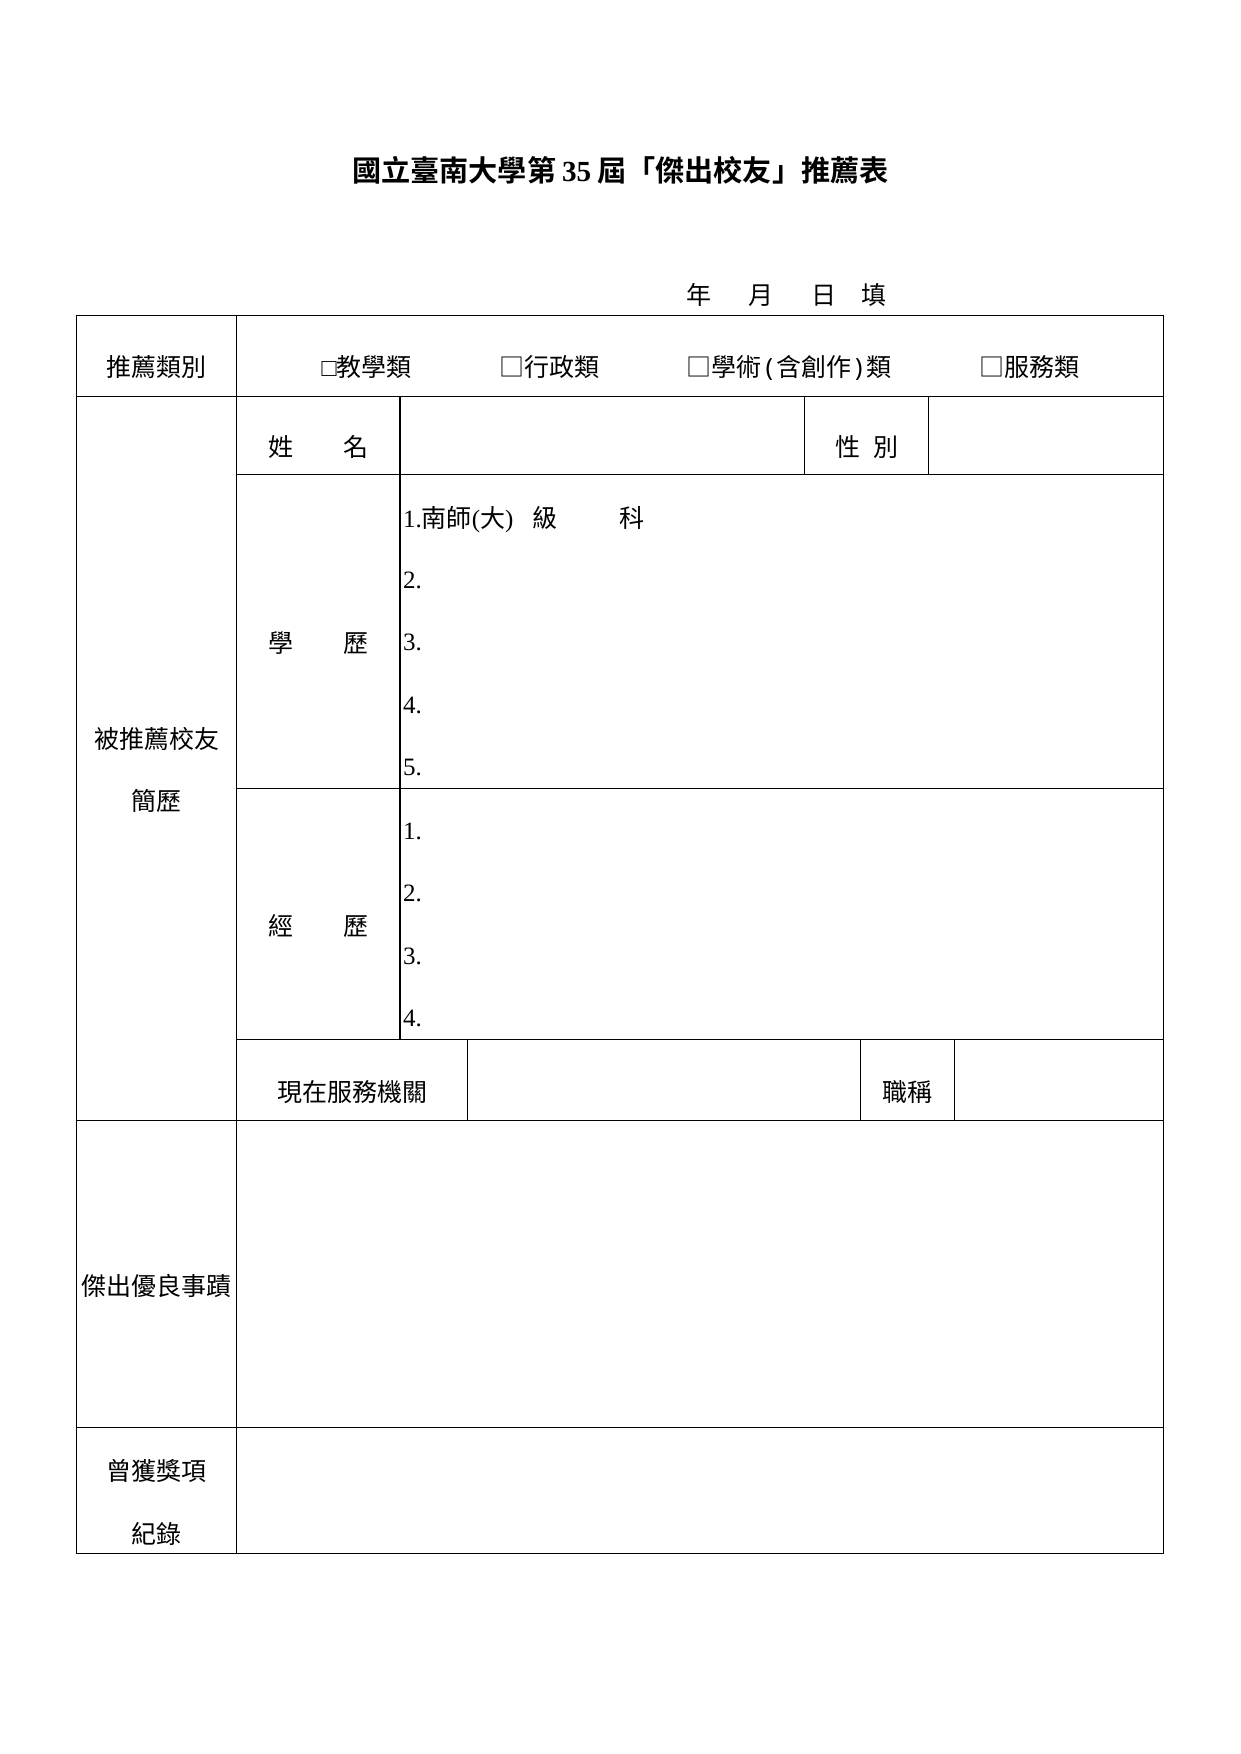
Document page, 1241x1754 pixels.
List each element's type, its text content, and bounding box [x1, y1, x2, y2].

table_cell 職稱 [861, 1040, 954, 1120]
table_cell 傑出優良事蹟 [77, 1121, 236, 1427]
table_cell [401, 397, 804, 474]
table_cell 曾獲獎項 紀錄 [77, 1428, 236, 1553]
table_cell 被推薦校友 簡歷 [77, 397, 236, 1120]
text 國立臺南大學第35屆「傑出校友」推薦表 [118, 127, 1122, 189]
table_cell [955, 1040, 1163, 1120]
table_cell 姓 名 [237, 397, 399, 474]
table_cell [237, 1428, 1163, 1553]
text 年 月 日 填 [118, 252, 1122, 314]
table_cell [237, 1121, 1163, 1427]
table_cell 1.南師(大) 級 科 2. 3. 4. 5. [401, 475, 1163, 788]
table_cell [929, 397, 1163, 474]
table_cell 學 歷 [237, 475, 399, 788]
table_header □教學類 □行政類 □學術(含創作)類 □服務類 [237, 316, 1163, 396]
table_cell 經 歷 [237, 789, 399, 1039]
table_header 推薦類別 [77, 316, 236, 396]
table_cell 現在服務機關 [237, 1040, 467, 1120]
table_cell [468, 1040, 860, 1120]
table_cell 1. 2. 3. 4. [401, 789, 1163, 1039]
table_cell 性 別 [805, 397, 928, 474]
